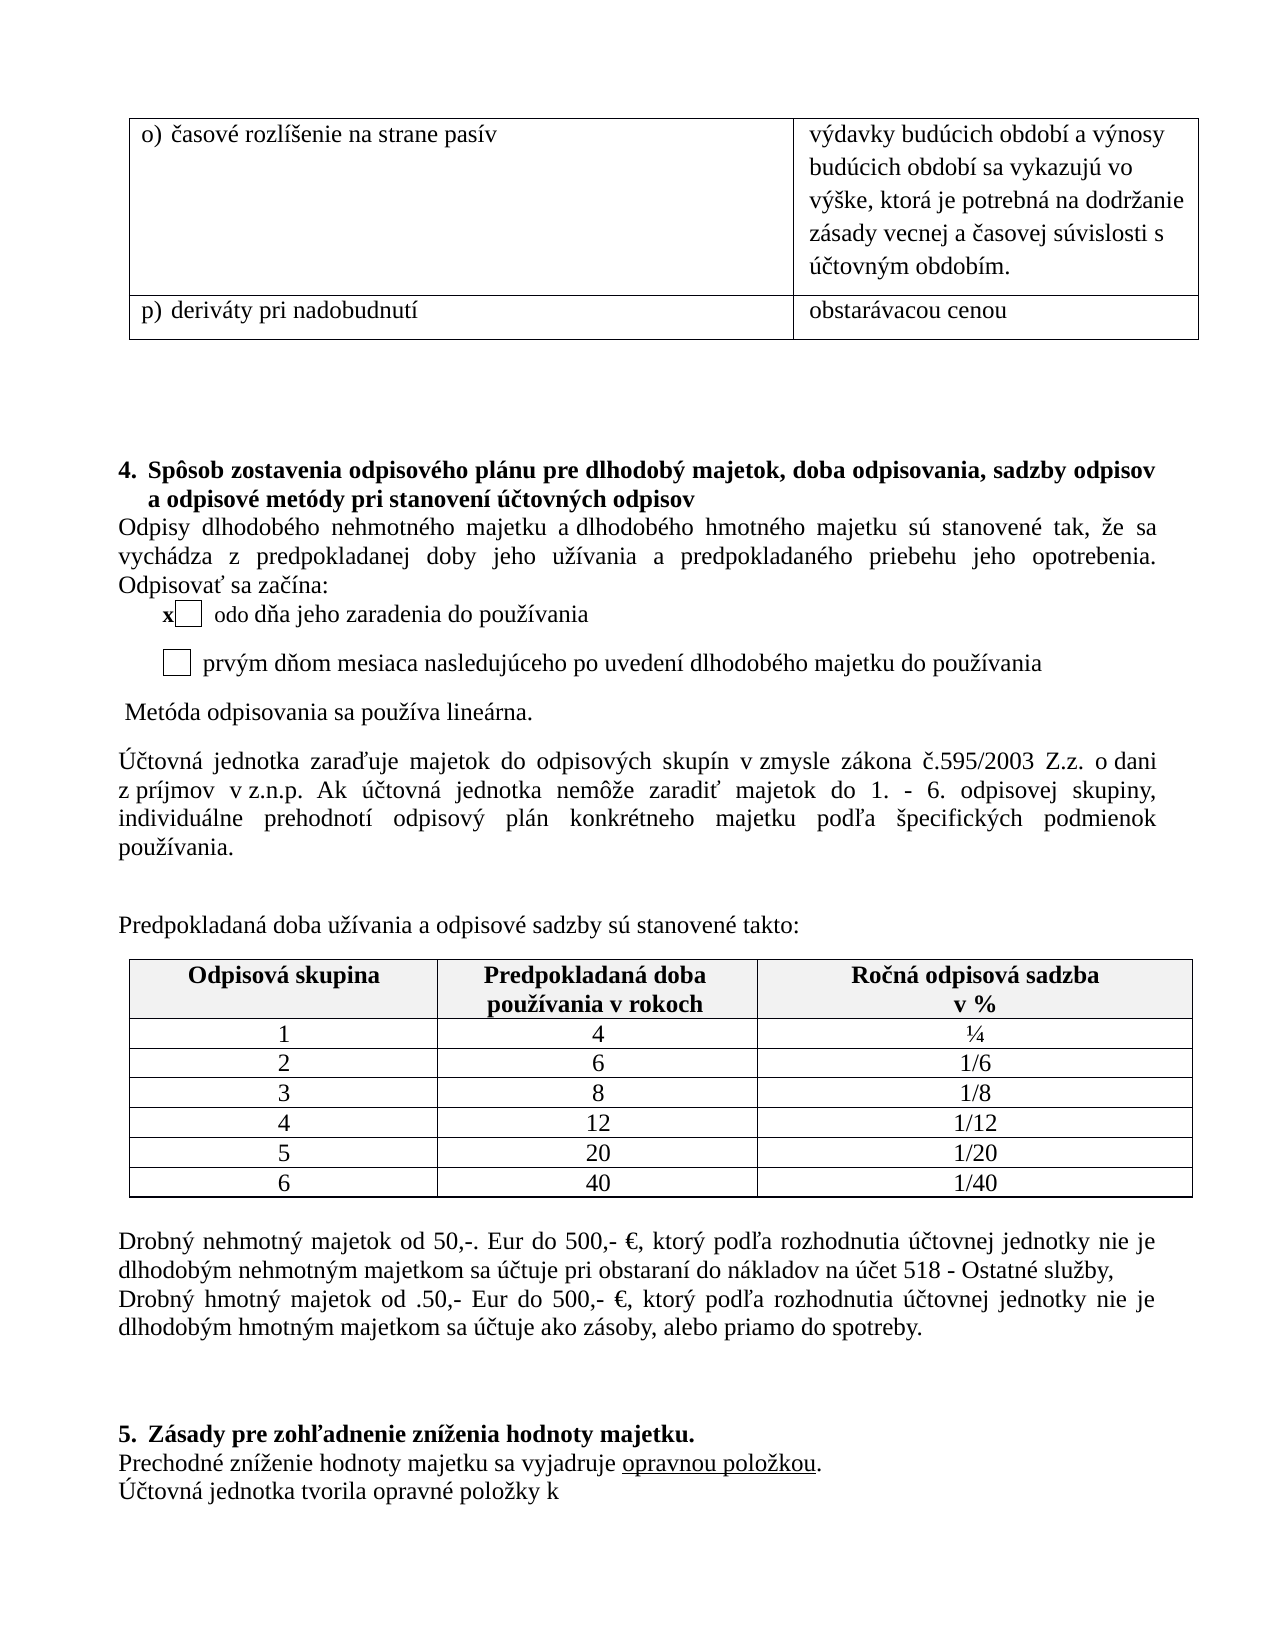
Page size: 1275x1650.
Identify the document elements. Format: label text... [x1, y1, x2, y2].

table_cell 12 [438, 1108, 757, 1137]
text x odo dňa jeho zaradenia do používania [162, 599, 1157, 627]
table_cell 40 [438, 1168, 757, 1196]
text prvým dňom mesiaca nasledujúceho po uvedení dlhodobého majetku do používania [162, 648, 1157, 677]
table_cell 8 [438, 1078, 757, 1107]
text Drobný nehmotný majetok od 50,-. Eur do 500,- €, ktorý podľa rozhodnutia účtovnej jednotky nie je dlhodobým nehmotným majetkom sa účtuje pri obstaraní do nákladov na účet 518 - Ostatné služby, [118, 1226, 1157, 1284]
table_cell výdavky budúcich období a výnosy budúcich období sa vykazujú vo výške, ktorá je potrebná na dodržanie zásady vecnej a časovej súvislosti s účtovným obdobím. [794, 119, 1198, 294]
table_cell deriváty pri nadobudnutí [130, 296, 793, 339]
table_header Odpisová skupina [130, 960, 437, 1018]
text Účtovná jednotka zaraďuje majetok do odpisových skupín v zmysle zákona č.595/2003 Z.z. o dani z príjmov v z.n.p. Ak účtovná jednotka nemôže zaradiť majetok do 1. - 6. odpisovej skupiny, individuálne prehodnotí odpisový plán konkrétneho majetku podľa špecifických podmienok používania. [118, 746, 1157, 861]
table_cell 5 [130, 1138, 437, 1167]
table_cell 6 [130, 1168, 437, 1196]
text Účtovná jednotka tvorila opravné položky k [118, 1476, 1157, 1505]
table_cell 4 [438, 1019, 757, 1047]
text Drobný hmotný majetok od .50,- Eur do 500,- €, ktorý podľa rozhodnutia účtovnej jednotky nie je dlhodobým hmotným majetkom sa účtuje ako zásoby, alebo priamo do spotreby. [118, 1284, 1157, 1341]
table_cell 1/6 [758, 1049, 1192, 1077]
table_cell 1/8 [758, 1078, 1192, 1107]
table_cell 1/12 [758, 1108, 1192, 1137]
table_header Predpokladaná doba používania v rokoch [438, 960, 757, 1018]
text Metóda odpisovania sa používa lineárna. [118, 697, 1157, 726]
table_cell 6 [438, 1049, 757, 1077]
table_cell obstarávacou cenou [794, 296, 1198, 339]
list Zásady pre zohľadnenie zníženia hodnoty majetku. [118, 1419, 1157, 1448]
table_cell 2 [130, 1049, 437, 1077]
table_cell časové rozlíšenie na strane pasív [130, 119, 793, 294]
table_cell 1/20 [758, 1138, 1192, 1167]
table_header Ročná odpisová sadzba v % [758, 960, 1192, 1018]
table_cell 20 [438, 1138, 757, 1167]
text Odpisy dlhodobého nehmotného majetku a dlhodobého hmotného majetku sú stanovené tak, že sa vychádza z predpokladanej doby jeho užívania a predpokladaného priebehu jeho opotrebenia. Odpisovať sa začína: [118, 512, 1157, 599]
table_cell 1 [130, 1019, 437, 1047]
text Prechodné zníženie hodnoty majetku sa vyjadruje opravnou položkou. [118, 1448, 1157, 1476]
table_cell 3 [130, 1078, 437, 1107]
table_cell ¼ [758, 1019, 1192, 1047]
list Spôsob zostavenia odpisového plánu pre dlhodobý majetok, doba odpisovania, sadzby odpisov a odpisové metódy pri stanovení účtovných odpisov [118, 455, 1157, 512]
text Predpokladaná doba užívania a odpisové sadzby sú stanovené takto: [118, 910, 1157, 939]
table_cell 4 [130, 1108, 437, 1137]
table_cell 1/40 [758, 1168, 1192, 1196]
